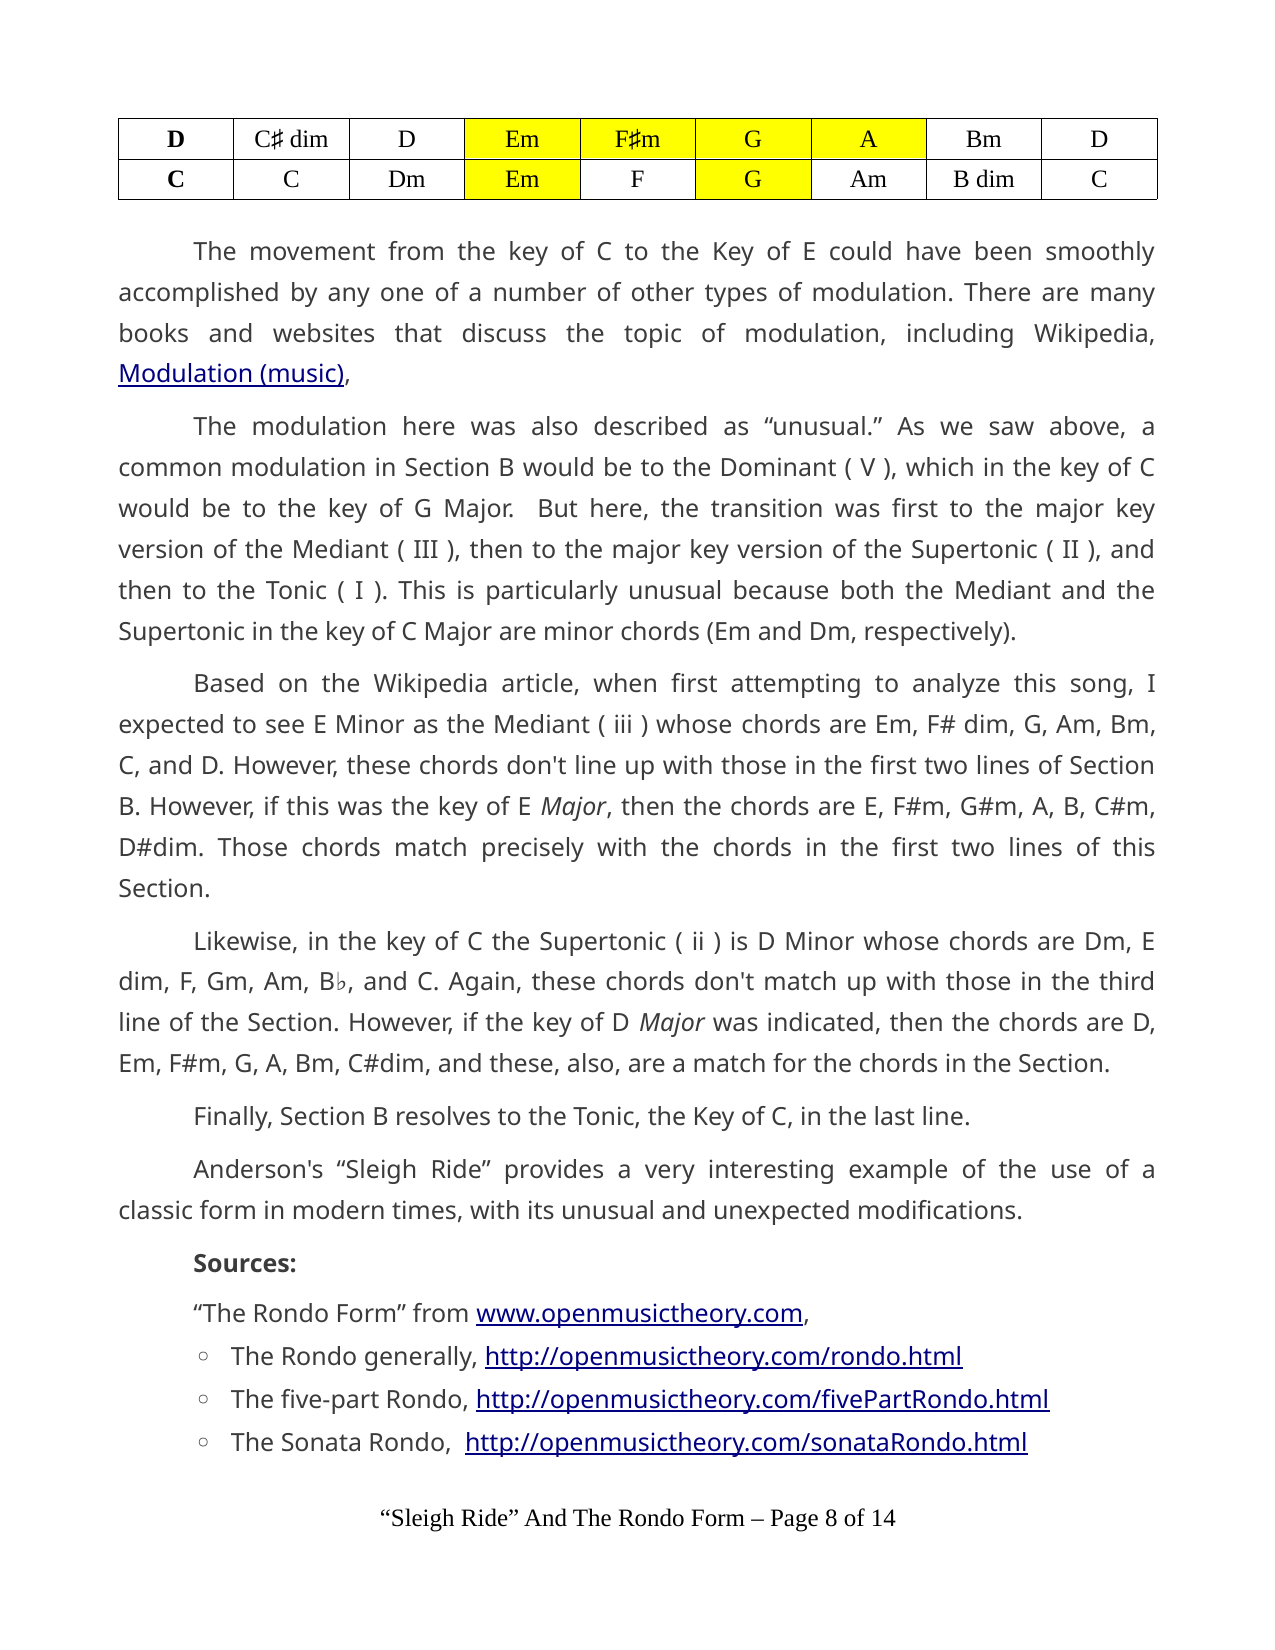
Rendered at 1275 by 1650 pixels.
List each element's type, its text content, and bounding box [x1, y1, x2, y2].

table_cell C [119, 160, 233, 199]
table_cell D [119, 119, 233, 158]
table_cell C [1042, 160, 1157, 199]
table_cell C♯ dim [234, 119, 349, 158]
text Sources: [118, 1245, 1157, 1279]
table_cell Bm [927, 119, 1041, 158]
text “The Rondo Form” from www.openmusictheory.com, [118, 1295, 1157, 1329]
table_cell Em [465, 160, 580, 199]
table_cell B dim [927, 160, 1041, 199]
text Based on the Wikipedia article, when first attempting to analyze this song, I expected to see E Minor as the Mediant ( iii ) whose chords are Em, F# dim, G, Am, Bm, C, and D. However, these chords don't line up with those in the first two lines of Section B. However, if this was the key of E Major, then the chords are E, F#m, G#m, A, B, C#m, D#dim. Those chords match precisely with the chords in the first two lines of this Section. [118, 666, 1157, 904]
text The movement from the key of C to the Key of E could have been smoothly accomplished by any one of a number of other types of modulation. There are many books and websites that discuss the topic of modulation, including Wikipedia, Modulation (music), [118, 234, 1157, 390]
text Likewise, in the key of C the Supertonic ( ii ) is D Minor whose chords are Dm, E dim, F, Gm, Am, B♭, and C. Again, these chords don't match up with those in the third line of the Section. However, if the key of D Major was indicated, then the chords are D, Em, F#m, G, A, Bm, C#dim, and these, also, are a match for the chords in the Section. [118, 923, 1157, 1080]
table_cell Dm [350, 160, 464, 199]
table_cell F♯m [581, 119, 695, 158]
table_cell C [234, 160, 349, 199]
table_cell Am [812, 160, 926, 199]
table_cell D [350, 119, 464, 158]
table_cell Em [465, 119, 580, 158]
list The Sonata Rondo, http://openmusictheory.com/sonataRondo.html [193, 1424, 1157, 1459]
table_cell F [581, 160, 695, 199]
list The five-part Rondo, http://openmusictheory.com/fivePartRondo.html [193, 1381, 1157, 1416]
text The modulation here was also described as “unusual.” As we saw above, a common modulation in Section B would be to the Dominant ( V ), which in the key of C would be to the key of G Major. But here, the transition was first to the major key version of the Mediant ( III ), then to the major key version of the Supertonic ( II ), and then to the Tonic ( I ). This is particularly unusual because both the Mediant and the Supertonic in the key of C Major are minor chords (Em and Dm, respectively). [118, 409, 1157, 647]
table_cell G [696, 119, 811, 158]
list The Rondo generally, http://openmusictheory.com/rondo.html [193, 1338, 1157, 1372]
text Finally, Section B resolves to the Tonic, the Key of C, in the last line. [118, 1099, 1157, 1133]
text Anderson's “Sleigh Ride” provides a very interesting example of the use of a classic form in modern times, with its unusual and unexpected modifications. [118, 1152, 1157, 1226]
table_cell G [696, 160, 811, 199]
table_cell D [1042, 119, 1157, 158]
table_cell A [812, 119, 926, 158]
